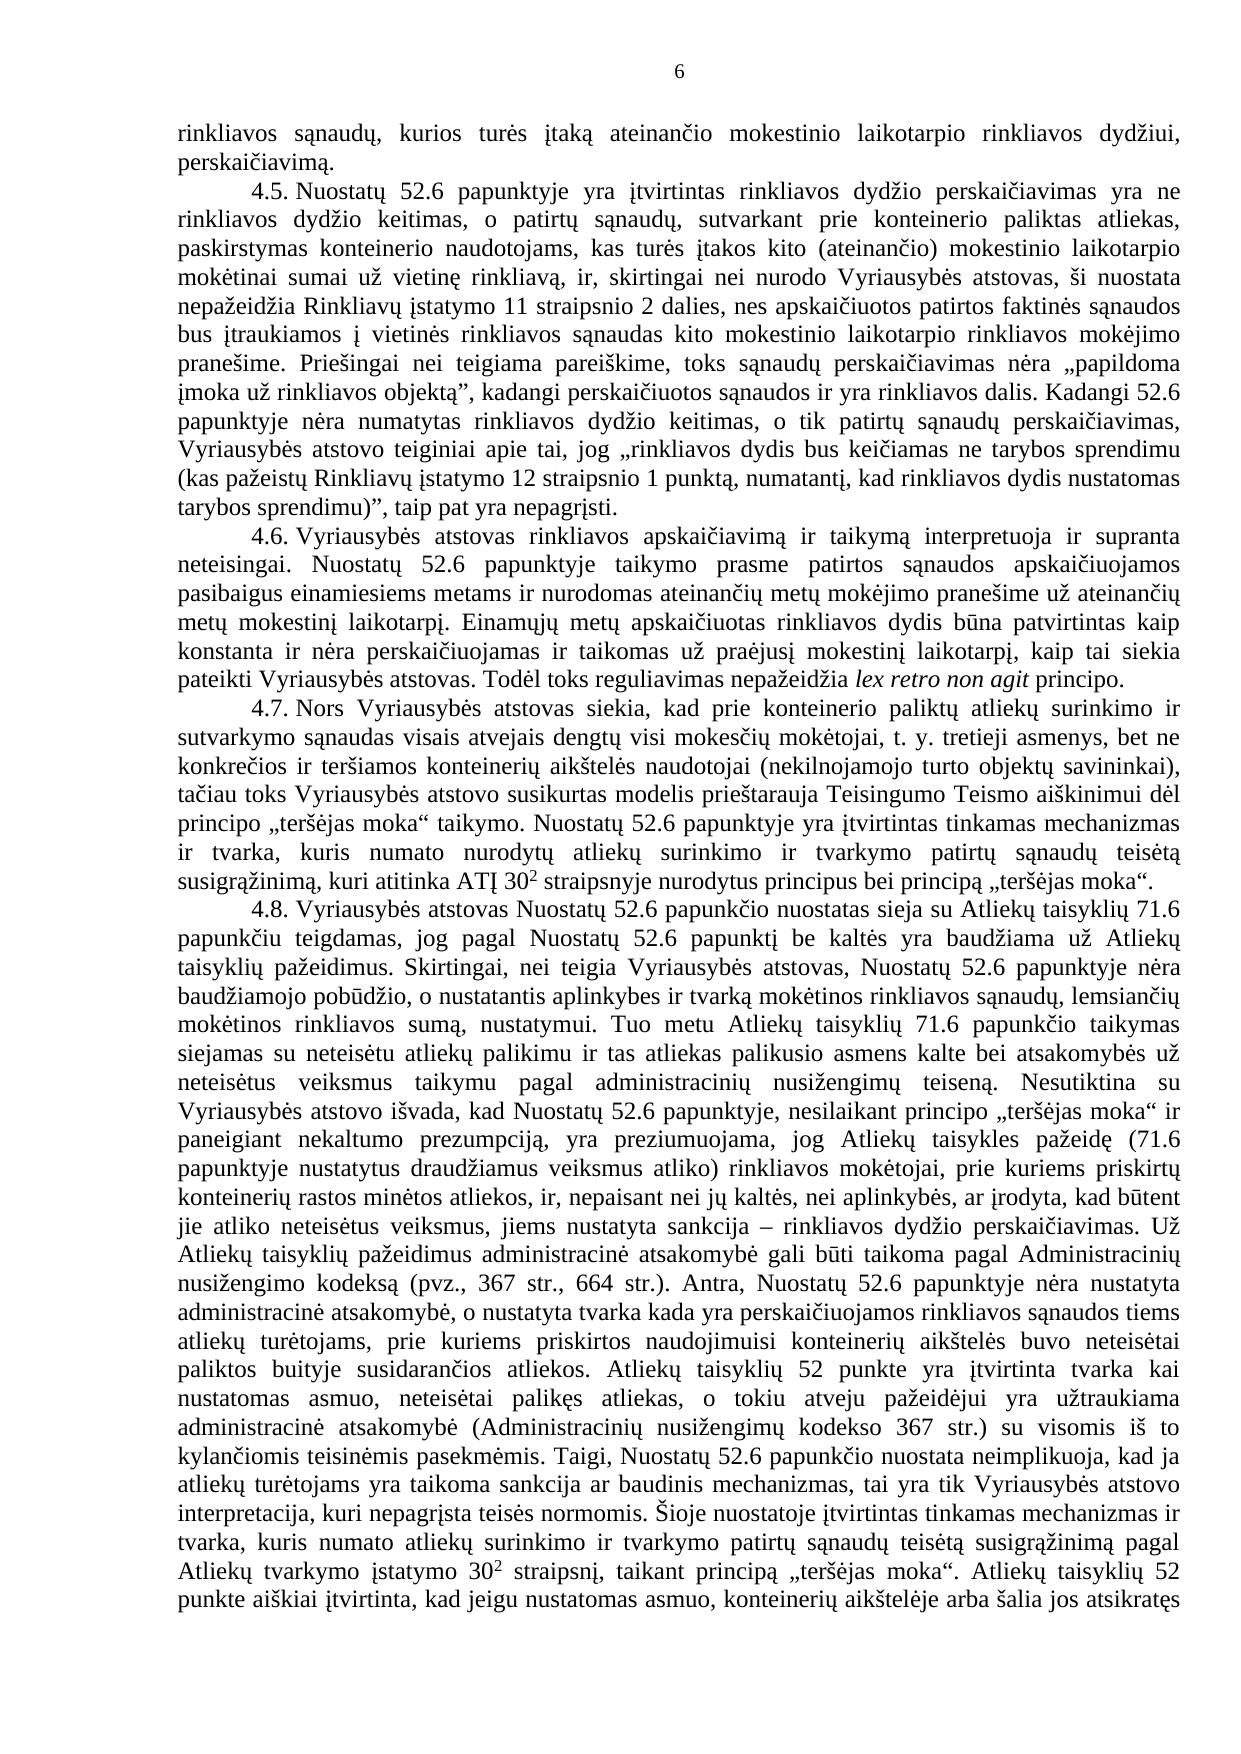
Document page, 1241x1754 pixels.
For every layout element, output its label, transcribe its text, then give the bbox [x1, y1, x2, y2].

text 4.6. Vyriausybės atstovas rinkliavos apskaičiavimą ir taikymą interpretuoja ir supranta neteisingai. Nuostatų 52.6 papunktyje taikymo prasme patirtos sąnaudos apskaičiuojamos pasibaigus einamiesiems metams ir nurodomas ateinančių metų mokėjimo pranešime už ateinančių metų mokestinį laikotarpį. Einamųjų metų apskaičiuotas rinkliavos dydis būna patvirtintas kaip konstanta ir nėra perskaičiuojamas ir taikomas už praėjusį mokestinį laikotarpį, kaip tai siekia pateikti Vyriausybės atstovas. Todėl toks reguliavimas nepažeidžia lex retro non agit principo. [177, 521, 1181, 693]
text rinkliavos sąnaudų, kurios turės įtaką ateinančio mokestinio laikotarpio rinkliavos dydžiui, perskaičiavimą. [177, 118, 1181, 176]
text 4.8. Vyriausybės atstovas Nuostatų 52.6 papunkčio nuostatas sieja su Atliekų taisyklių 71.6 papunkčiu teigdamas, jog pagal Nuostatų 52.6 papunktį be kaltės yra baudžiama už Atliekų taisyklių pažeidimus. Skirtingai, nei teigia Vyriausybės atstovas, Nuostatų 52.6 papunktyje nėra baudžiamojo pobūdžio, o nustatantis aplinkybes ir tvarką mokėtinos rinkliavos sąnaudų, lemsiančių mokėtinos rinkliavos sumą, nustatymui. Tuo metu Atliekų taisyklių 71.6 papunkčio taikymas siejamas su neteisėtu atliekų palikimu ir tas atliekas palikusio asmens kalte bei atsakomybės už neteisėtus veiksmus taikymu pagal administracinių nusižengimų teiseną. Nesutiktina su Vyriausybės atstovo išvada, kad Nuostatų 52.6 papunktyje, nesilaikant principo „teršėjas moka“ ir paneigiant nekaltumo prezumpciją, yra preziumuojama, jog Atliekų taisykles pažeidę (71.6 papunktyje nustatytus draudžiamus veiksmus atliko) rinkliavos mokėtojai, prie kuriems priskirtų konteinerių rastos minėtos atliekos, ir, nepaisant nei jų kaltės, nei aplinkybės, ar įrodyta, kad būtent jie atliko neteisėtus veiksmus, jiems nustatyta sankcija – rinkliavos dydžio perskaičiavimas. Už Atliekų taisyklių pažeidimus administracinė atsakomybė gali būti taikoma pagal Administracinių nusižengimo kodeksą (pvz., 367 str., 664 str.). Antra, Nuostatų 52.6 papunktyje nėra nustatyta administracinė atsakomybė, o nustatyta tvarka kada yra perskaičiuojamos rinkliavos sąnaudos tiems atliekų turėtojams, prie kuriems priskirtos naudojimuisi konteinerių aikštelės buvo neteisėtai paliktos buityje susidarančios atliekos. Atliekų taisyklių 52 punkte yra įtvirtinta tvarka kai nustatomas asmuo, neteisėtai palikęs atliekas, o tokiu atveju pažeidėjui yra užtraukiama administracinė atsakomybė (Administracinių nusižengimų kodekso 367 str.) su visomis iš to kylančiomis teisinėmis pasekmėmis. Taigi, Nuostatų 52.6 papunkčio nuostata neimplikuoja, kad ja atliekų turėtojams yra taikoma sankcija ar baudinis mechanizmas, tai yra tik Vyriausybės atstovo interpretacija, kuri nepagrįsta teisės normomis. Šioje nuostatoje įtvirtintas tinkamas mechanizmas ir tvarka, kuris numato atliekų surinkimo ir tvarkymo patirtų sąnaudų teisėtą susigrąžinimą pagal Atliekų tvarkymo įstatymo 302 straipsnį, taikant principą „teršėjas moka“. Atliekų taisyklių 52 punkte aiškiai įtvirtinta, kad jeigu nustatomas asmuo, konteinerių aikštelėje arba šalia jos atsikratęs [177, 894, 1181, 1613]
text 4.7. Nors Vyriausybės atstovas siekia, kad prie konteinerio paliktų atliekų surinkimo ir sutvarkymo sąnaudas visais atvejais dengtų visi mokesčių mokėtojai, t. y. tretieji asmenys, bet ne konkrečios ir teršiamos konteinerių aikštelės naudotojai (nekilnojamojo turto objektų savininkai), tačiau toks Vyriausybės atstovo susikurtas modelis prieštarauja Teisingumo Teismo aiškinimui dėl principo „teršėjas moka“ taikymo. Nuostatų 52.6 papunktyje yra įtvirtintas tinkamas mechanizmas ir tvarka, kuris numato nurodytų atliekų surinkimo ir tvarkymo patirtų sąnaudų teisėtą susigrąžinimą, kuri atitinka ATĮ 302 straipsnyje nurodytus principus bei principą „teršėjas moka“. [177, 693, 1181, 894]
text 4.5. Nuostatų 52.6 papunktyje yra įtvirtintas rinkliavos dydžio perskaičiavimas yra ne rinkliavos dydžio keitimas, o patirtų sąnaudų, sutvarkant prie konteinerio paliktas atliekas, paskirstymas konteinerio naudotojams, kas turės įtakos kito (ateinančio) mokestinio laikotarpio mokėtinai sumai už vietinę rinkliavą, ir, skirtingai nei nurodo Vyriausybės atstovas, ši nuostata nepažeidžia Rinkliavų įstatymo 11 straipsnio 2 dalies, nes apskaičiuotos patirtos faktinės sąnaudos bus įtraukiamos į vietinės rinkliavos sąnaudas kito mokestinio laikotarpio rinkliavos mokėjimo pranešime. Priešingai nei teigiama pareiškime, toks sąnaudų perskaičiavimas nėra „papildoma įmoka už rinkliavos objektą”, kadangi perskaičiuotos sąnaudos ir yra rinkliavos dalis. Kadangi 52.6 papunktyje nėra numatytas rinkliavos dydžio keitimas, o tik patirtų sąnaudų perskaičiavimas, Vyriausybės atstovo teiginiai apie tai, jog „rinkliavos dydis bus keičiamas ne tarybos sprendimu (kas pažeistų Rinkliavų įstatymo 12 straipsnio 1 punktą, numatantį, kad rinkliavos dydis nustatomas tarybos sprendimu)”, taip pat yra nepagrįsti. [177, 176, 1181, 521]
